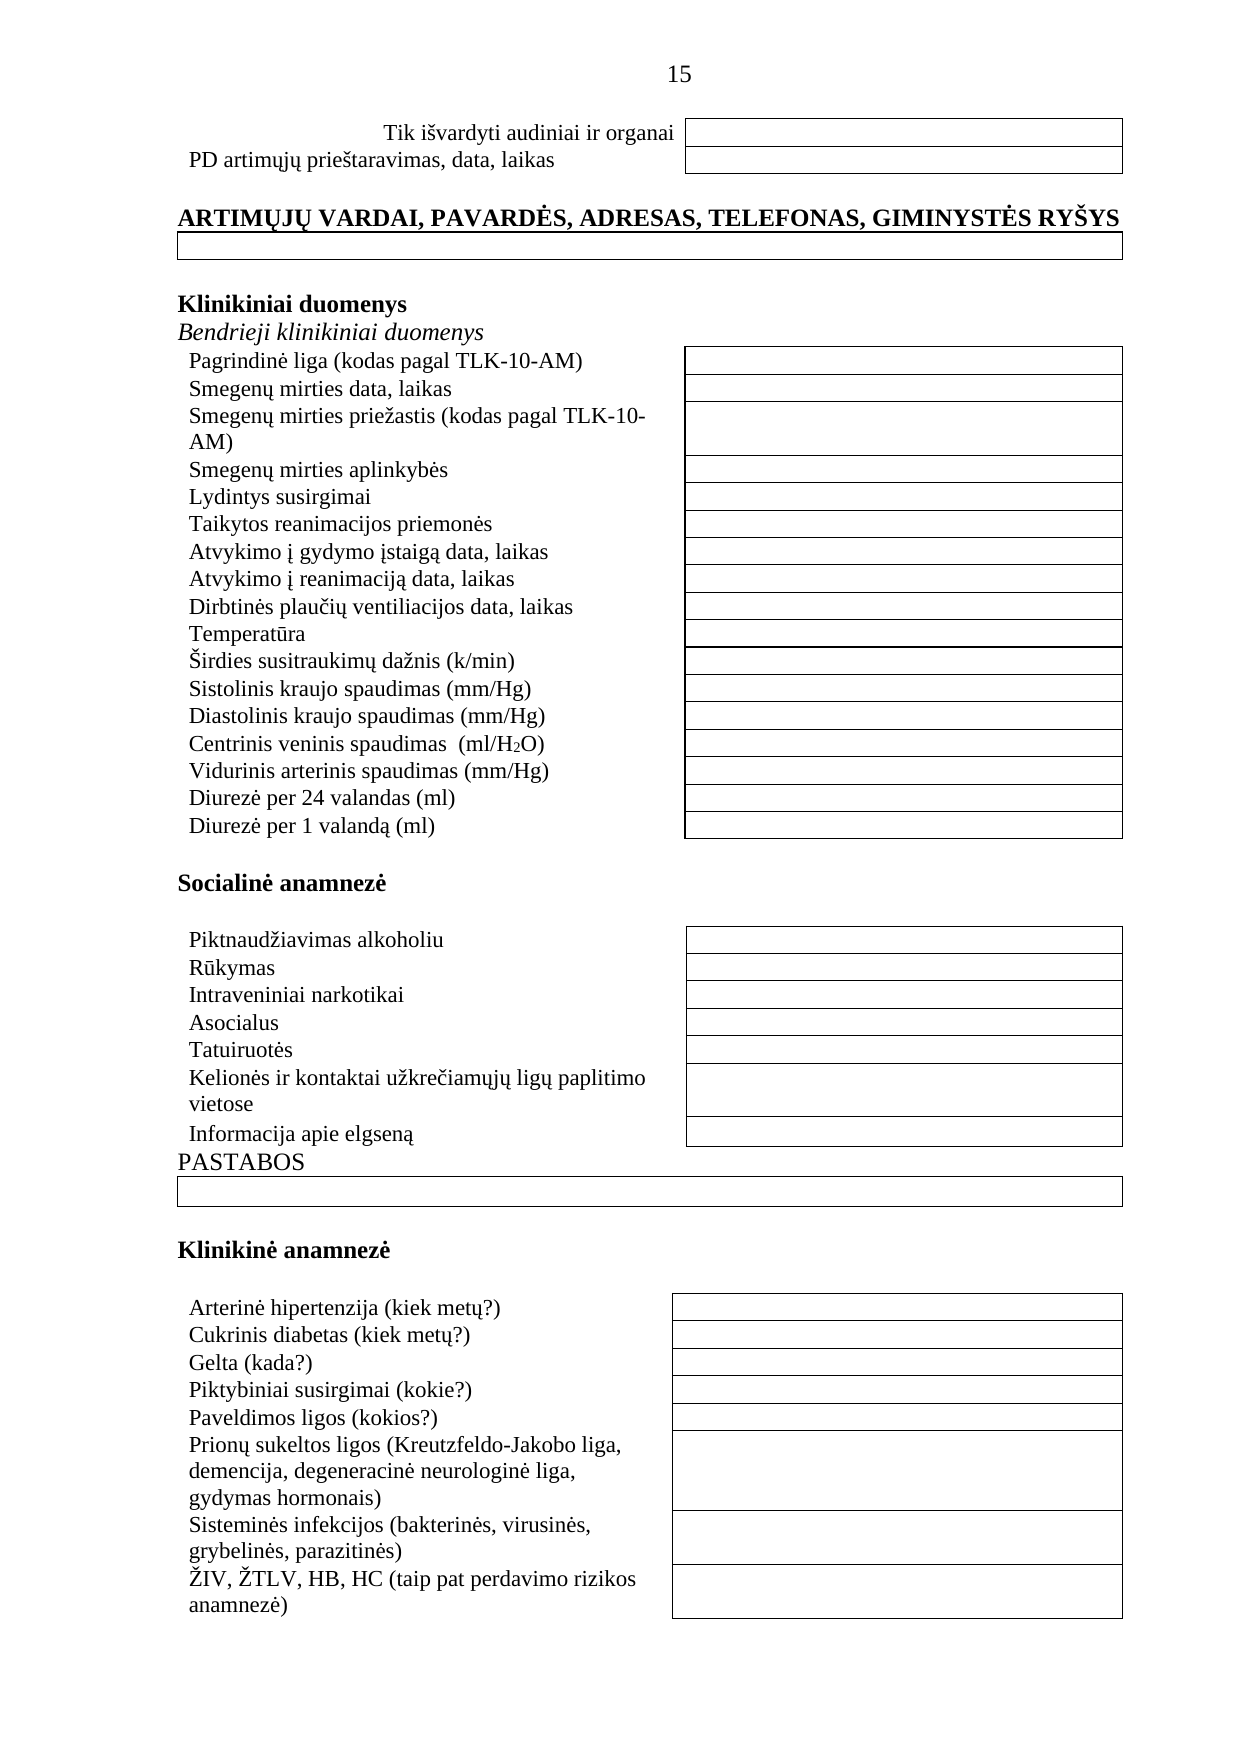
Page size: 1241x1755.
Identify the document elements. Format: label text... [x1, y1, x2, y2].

table_cell [673, 1376, 1122, 1402]
table_cell [687, 1064, 1122, 1116]
table_cell Tik išvardyti audiniai ir organai [177, 118, 685, 146]
table_cell [673, 1404, 1122, 1430]
table_cell [687, 1117, 1122, 1146]
table_header [178, 1177, 1122, 1206]
table_cell [673, 1565, 1122, 1617]
table_cell Smegenų mirties data, laikas [177, 374, 684, 401]
table_cell [686, 483, 1122, 509]
table_cell [686, 620, 1122, 646]
text Bendrieji klinikiniai duomenys [177, 317, 1181, 346]
table_cell [686, 730, 1122, 756]
table_cell [686, 702, 1122, 729]
table_header [673, 1294, 1122, 1320]
table_cell [686, 648, 1122, 674]
table_cell Prionų sukeltos ligos (Kreutzfeldo-Jakobo liga, demencija, degeneracinė neurologinė liga, gydymas hormonais) [177, 1430, 672, 1510]
table_cell [686, 402, 1122, 455]
table_header Pagrindinė liga (kodas pagal TLK-10-AM) [177, 346, 684, 373]
table_cell Centrinis veninis spaudimas (ml/H2O) [177, 729, 684, 756]
table_cell [686, 593, 1122, 619]
table_cell Diurezė per 24 valandas (ml) [177, 784, 684, 811]
table_cell Asocialus [177, 1008, 686, 1035]
table_cell [686, 511, 1122, 537]
table_cell [687, 981, 1122, 1008]
table_cell Atvykimo į reanimaciją data, laikas [177, 564, 684, 592]
table_cell Piktybiniai susirgimai (kokie?) [177, 1375, 672, 1402]
table_cell Tatuiruotės [177, 1035, 686, 1062]
table_cell ŽIV, ŽTLV, HB, HC (taip pat perdavimo rizikos anamnezė) [177, 1564, 672, 1617]
table_cell Intraveniniai narkotikai [177, 980, 686, 1008]
table_cell [686, 119, 1122, 146]
table_cell [686, 456, 1122, 482]
text Socialinė anamnezė [177, 868, 1181, 897]
table_cell [686, 812, 1122, 838]
table_cell Kelionės ir kontaktai užkrečiamųjų ligų paplitimo vietose [177, 1063, 686, 1116]
table_cell Taikytos reanimacijos priemonės [177, 510, 684, 537]
table_cell Diurezė per 1 valandą (ml) [177, 811, 684, 838]
table_cell [687, 954, 1122, 980]
table_cell Rūkymas [177, 953, 686, 980]
table_cell [686, 375, 1122, 401]
table_header [178, 233, 1122, 259]
table_cell Gelta (kada?) [177, 1348, 672, 1375]
text Klinikiniai duomenys [177, 289, 1181, 317]
table_cell Sistolinis kraujo spaudimas (mm/Hg) [177, 674, 684, 701]
table_cell [673, 1349, 1122, 1375]
table_cell [686, 675, 1122, 701]
text PASTABOS [177, 1147, 1181, 1176]
table_cell [687, 1036, 1122, 1062]
table_cell [686, 147, 1122, 173]
table_header Piktnaudžiavimas alkoholiu [177, 926, 686, 953]
table_cell [673, 1511, 1122, 1564]
table_cell [686, 757, 1122, 783]
table_header Arterinė hipertenzija (kiek metų?) [177, 1293, 672, 1320]
table_cell Širdies susitraukimų dažnis (k/min) [177, 646, 684, 674]
table_cell [673, 1321, 1122, 1348]
table_cell PD artimųjų prieštaravimas, data, laikas [177, 146, 685, 173]
table_header [686, 347, 1122, 373]
table_cell Informacija apie elgseną [177, 1116, 686, 1146]
table_header [687, 927, 1122, 953]
table_cell Cukrinis diabetas (kiek metų?) [177, 1320, 672, 1348]
table_cell [687, 1009, 1122, 1035]
table_cell Atvykimo į gydymo įstaigą data, laikas [177, 537, 684, 564]
table_cell Diastolinis kraujo spaudimas (mm/Hg) [177, 701, 684, 729]
table_cell Smegenų mirties aplinkybės [177, 455, 684, 482]
table_cell [673, 1431, 1122, 1510]
table_cell Dirbtinės plaučių ventiliacijos data, laikas [177, 592, 684, 619]
table_cell [686, 565, 1122, 592]
table_cell Vidurinis arterinis spaudimas (mm/Hg) [177, 756, 684, 783]
table_cell Smegenų mirties priežastis (kodas pagal TLK-10-AM) [177, 401, 684, 455]
table_cell Sisteminės infekcijos (bakterinės, virusinės, grybelinės, parazitinės) [177, 1510, 672, 1564]
table_cell Paveldimos ligos (kokios?) [177, 1403, 672, 1430]
table_cell [686, 538, 1122, 564]
text ARTIMŲJŲ VARDAI, PAVARDĖS, ADRESAS, TELEFONAS, GIMINYSTĖS RYŠYS [177, 203, 1181, 231]
table_cell Lydintys susirgimai [177, 482, 684, 509]
table_cell [686, 785, 1122, 811]
table_cell Temperatūra [177, 619, 684, 646]
text Klinikinė anamnezė [177, 1235, 1181, 1264]
